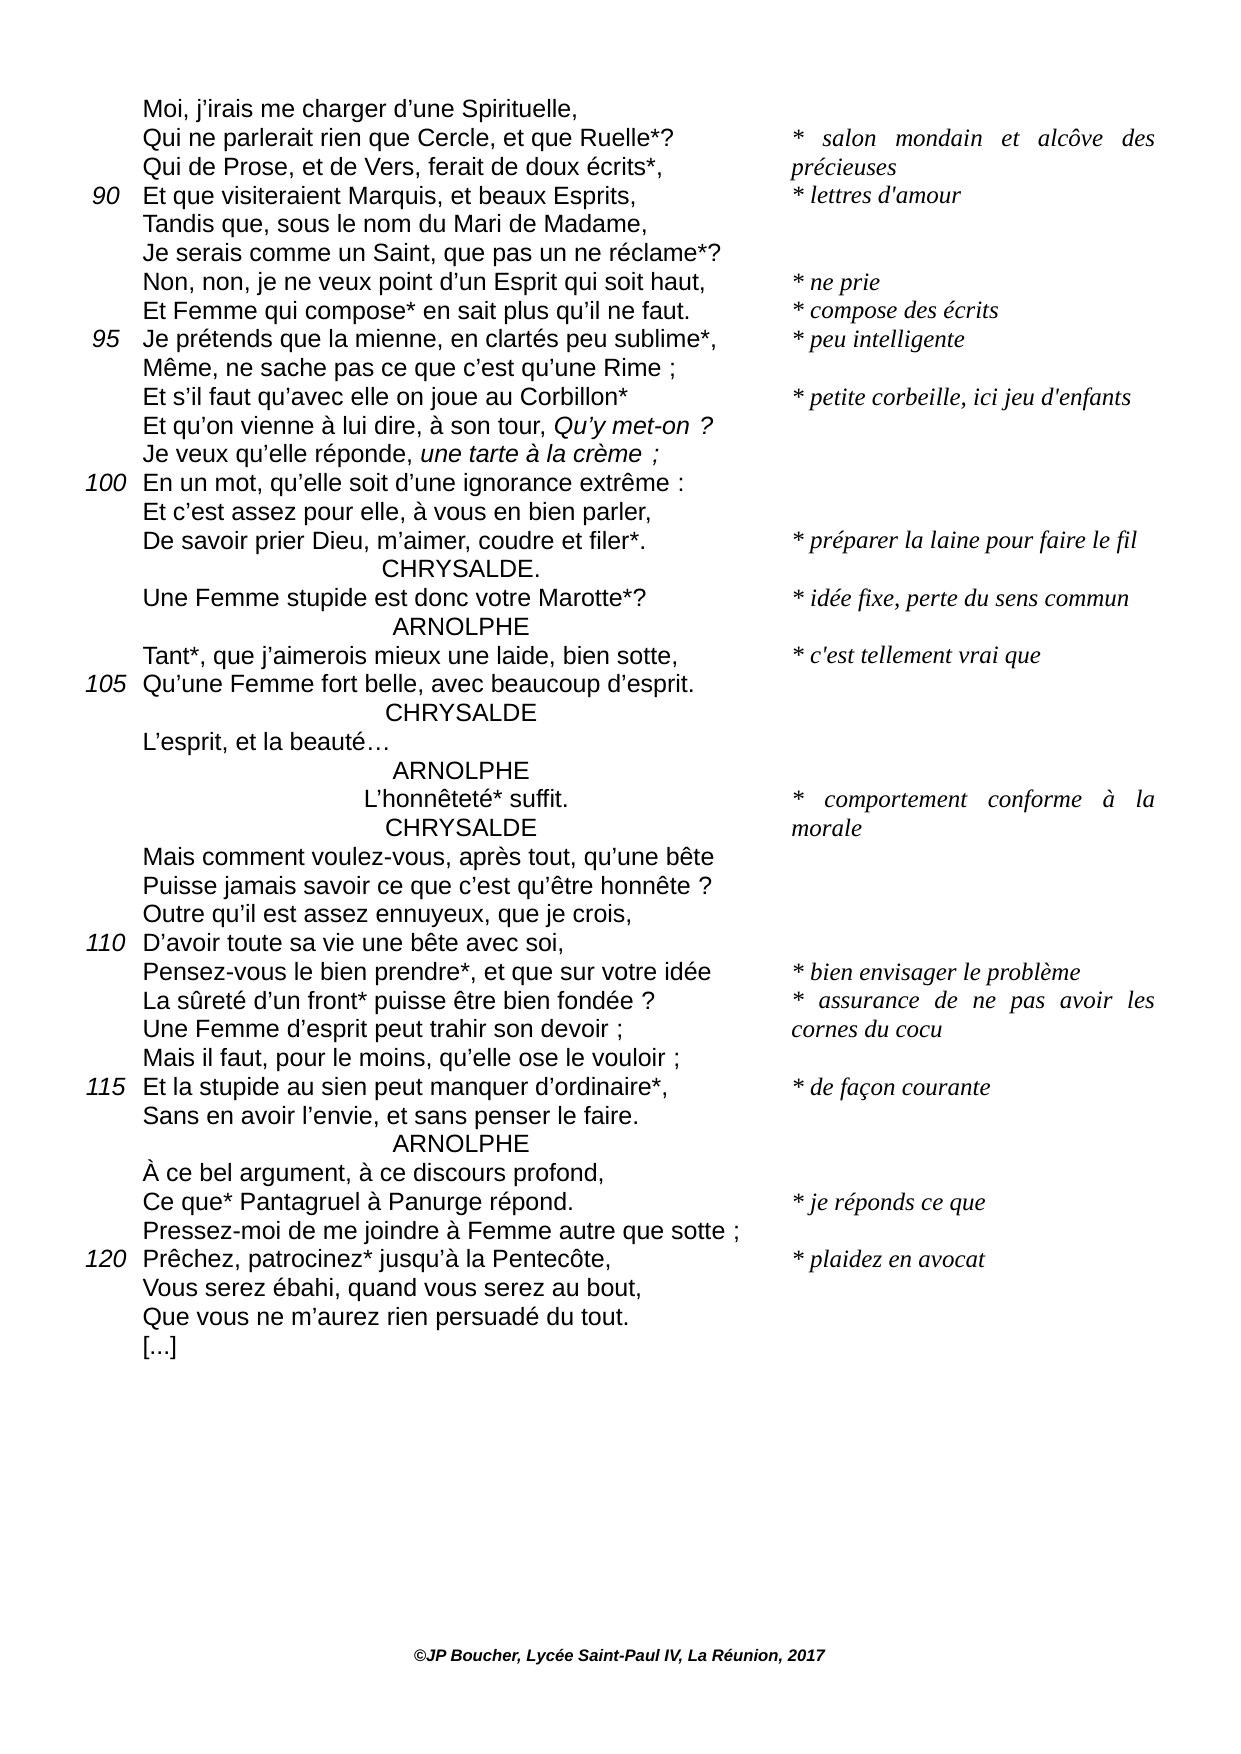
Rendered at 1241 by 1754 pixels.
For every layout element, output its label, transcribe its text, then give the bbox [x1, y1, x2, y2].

table_header 90 95 100 105 110 115 120 [77, 89, 136, 1365]
table_header Moi, j’irais me charger d’une Spirituelle, Qui ne parlerait rien que Cercle, et que Ruelle*? Qui de Prose, et de Vers, ferait de doux écrits*, Et que visiteraient Marquis, et beaux Esprits, Tandis que, sous le nom du Mari de Madame, Je serais comme un Saint, que pas un ne réclame*? Non, non, je ne veux point d’un Esprit qui soit haut, Et Femme qui compose* en sait plus qu’il ne faut. Je prétends que la mienne, en clartés peu sublime*, Même, ne sache pas ce que c’est qu’une Rime ; Et s’il faut qu’avec elle on joue au Corbillon* Et qu’on vienne à lui dire, à son tour, Qu’y met-on ? Je veux qu’elle réponde, une tarte à la crème ; En un mot, qu’elle soit d’une ignorance extrême : Et c’est assez pour elle, à vous en bien parler, De savoir prier Dieu, m’aimer, coudre et filer*. CHRYSALDE. Une Femme stupide est donc votre Marotte*? ARNOLPHE Tant*, que j’aimerois mieux une laide, bien sotte, Qu’une Femme fort belle, avec beaucoup d’esprit. CHRYSALDE L’esprit, et la beauté… ARNOLPHE L’honnêteté* suffit. CHRYSALDE Mais comment voulez-vous, après tout, qu’une bête Puisse jamais savoir ce que c’est qu’être honnête ? Outre qu’il est assez ennuyeux, que je crois, D’avoir toute sa vie une bête avec soi, Pensez-vous le bien prendre*, et que sur votre idée La sûreté d’un front* puisse être bien fondée ? Une Femme d’esprit peut trahir son devoir ; Mais il faut, pour le moins, qu’elle ose le vouloir ; Et la stupide au sien peut manquer d’ordinaire*, Sans en avoir l’envie, et sans penser le faire. ARNOLPHE À ce bel argument, à ce discours profond, Ce que* Pantagruel à Panurge répond. Pressez-moi de me joindre à Femme autre que sotte ; Prêchez, patrocinez* jusqu’à la Pentecôte, Vous serez ébahi, quand vous serez au bout, Que vous ne m’aurez rien persuadé du tout. [...] [136, 89, 785, 1365]
table_header * salon mondain et alcôve des précieuses * lettres d'amour * ne prie * compose des écrits * peu intelligente * petite corbeille, ici jeu d'enfants * préparer la laine pour faire le fil * idée fixe, perte du sens commun * c'est tellement vrai que * comportement conforme à la morale * bien envisager le problème * assurance de ne pas avoir les cornes du cocu * de façon courante * je réponds ce que * plaidez en avocat [785, 89, 1163, 1365]
